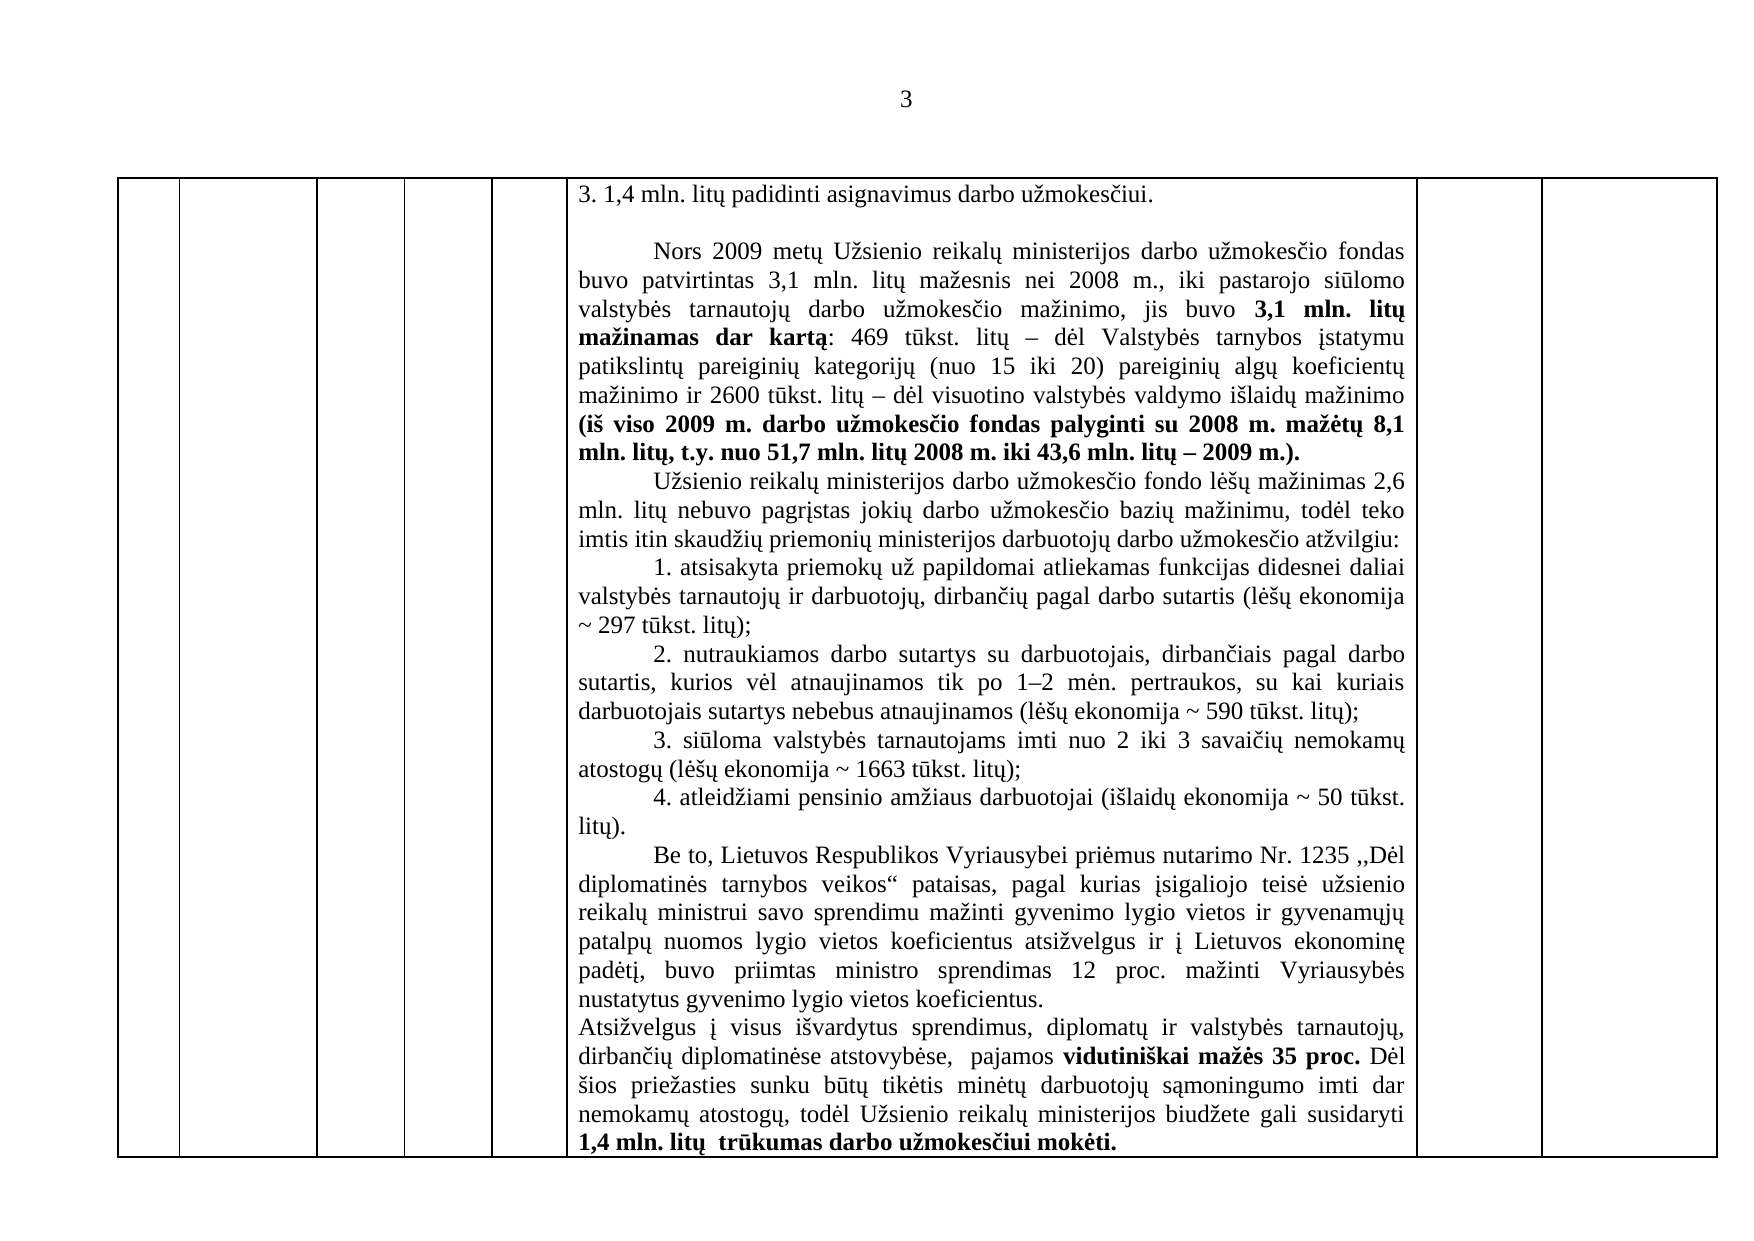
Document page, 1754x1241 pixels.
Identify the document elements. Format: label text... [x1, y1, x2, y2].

table_cell [318, 179, 404, 1156]
table_cell [405, 179, 491, 1156]
table_cell [119, 179, 179, 1156]
table_cell [1543, 179, 1716, 1156]
table_cell 3. 1,4 mln. litų padidinti asignavimus darbo užmokesčiui. Nors 2009 metų Užsienio reikalų ministerijos darbo užmokesčio fondas buvo patvirtintas 3,1 mln. litų mažesnis nei 2008 m., iki pastarojo siūlomo valstybės tarnautojų darbo užmokesčio mažinimo, jis buvo 3,1 mln. litų mažinamas dar kartą: 469 tūkst. litų – dėl Valstybės tarnybos įstatymu patikslintų pareiginių kategorijų (nuo 15 iki 20) pareiginių algų koeficientų mažinimo ir 2600 tūkst. litų – dėl visuotino valstybės valdymo išlaidų mažinimo (iš viso 2009 m. darbo užmokesčio fondas palyginti su 2008 m. mažėtų 8,1 mln. litų, t.y. nuo 51,7 mln. litų 2008 m. iki 43,6 mln. litų – 2009 m.). Užsienio reikalų ministerijos darbo užmokesčio fondo lėšų mažinimas 2,6 mln. litų nebuvo pagrįstas jokių darbo užmokesčio bazių mažinimu, todėl teko imtis itin skaudžių priemonių ministerijos darbuotojų darbo užmokesčio atžvilgiu: 1. atsisakyta priemokų už papildomai atliekamas funkcijas didesnei daliai valstybės tarnautojų ir darbuotojų, dirbančių pagal darbo sutartis (lėšų ekonomija ~ 297 tūkst. litų); 2. nutraukiamos darbo sutartys su darbuotojais, dirbančiais pagal darbo sutartis, kurios vėl atnaujinamos tik po 1–2 mėn. pertraukos, su kai kuriais darbuotojais sutartys nebebus atnaujinamos (lėšų ekonomija ~ 590 tūkst. litų); 3. siūloma valstybės tarnautojams imti nuo 2 iki 3 savaičių nemokamų atostogų (lėšų ekonomija ~ 1663 tūkst. litų); 4. atleidžiami pensinio amžiaus darbuotojai (išlaidų ekonomija ~ 50 tūkst. litų). Be to, Lietuvos Respublikos Vyriausybei priėmus nutarimo Nr. 1235 ,,Dėl diplomatinės tarnybos veikos“ pataisas, pagal kurias įsigaliojo teisė užsienio reikalų ministrui savo sprendimu mažinti gyvenimo lygio vietos ir gyvenamųjų patalpų nuomos lygio vietos koeficientus atsižvelgus ir į Lietuvos ekonominę padėtį, buvo priimtas ministro sprendimas 12 proc. mažinti Vyriausybės nustatytus gyvenimo lygio vietos koeficientus. Atsižvelgus į visus išvardytus sprendimus, diplomatų ir valstybės tarnautojų, dirbančių diplomatinėse atstovybėse, pajamos vidutiniškai mažės 35 proc. Dėl šios priežasties sunku būtų tikėtis minėtų darbuotojų sąmoningumo imti dar nemokamų atostogų, todėl Užsienio reikalų ministerijos biudžete gali susidaryti 1,4 mln. litų trūkumas darbo užmokesčiui mokėti. [568, 179, 1416, 1156]
table_cell [180, 179, 316, 1156]
table_cell [1418, 179, 1541, 1156]
table_cell [493, 179, 566, 1156]
